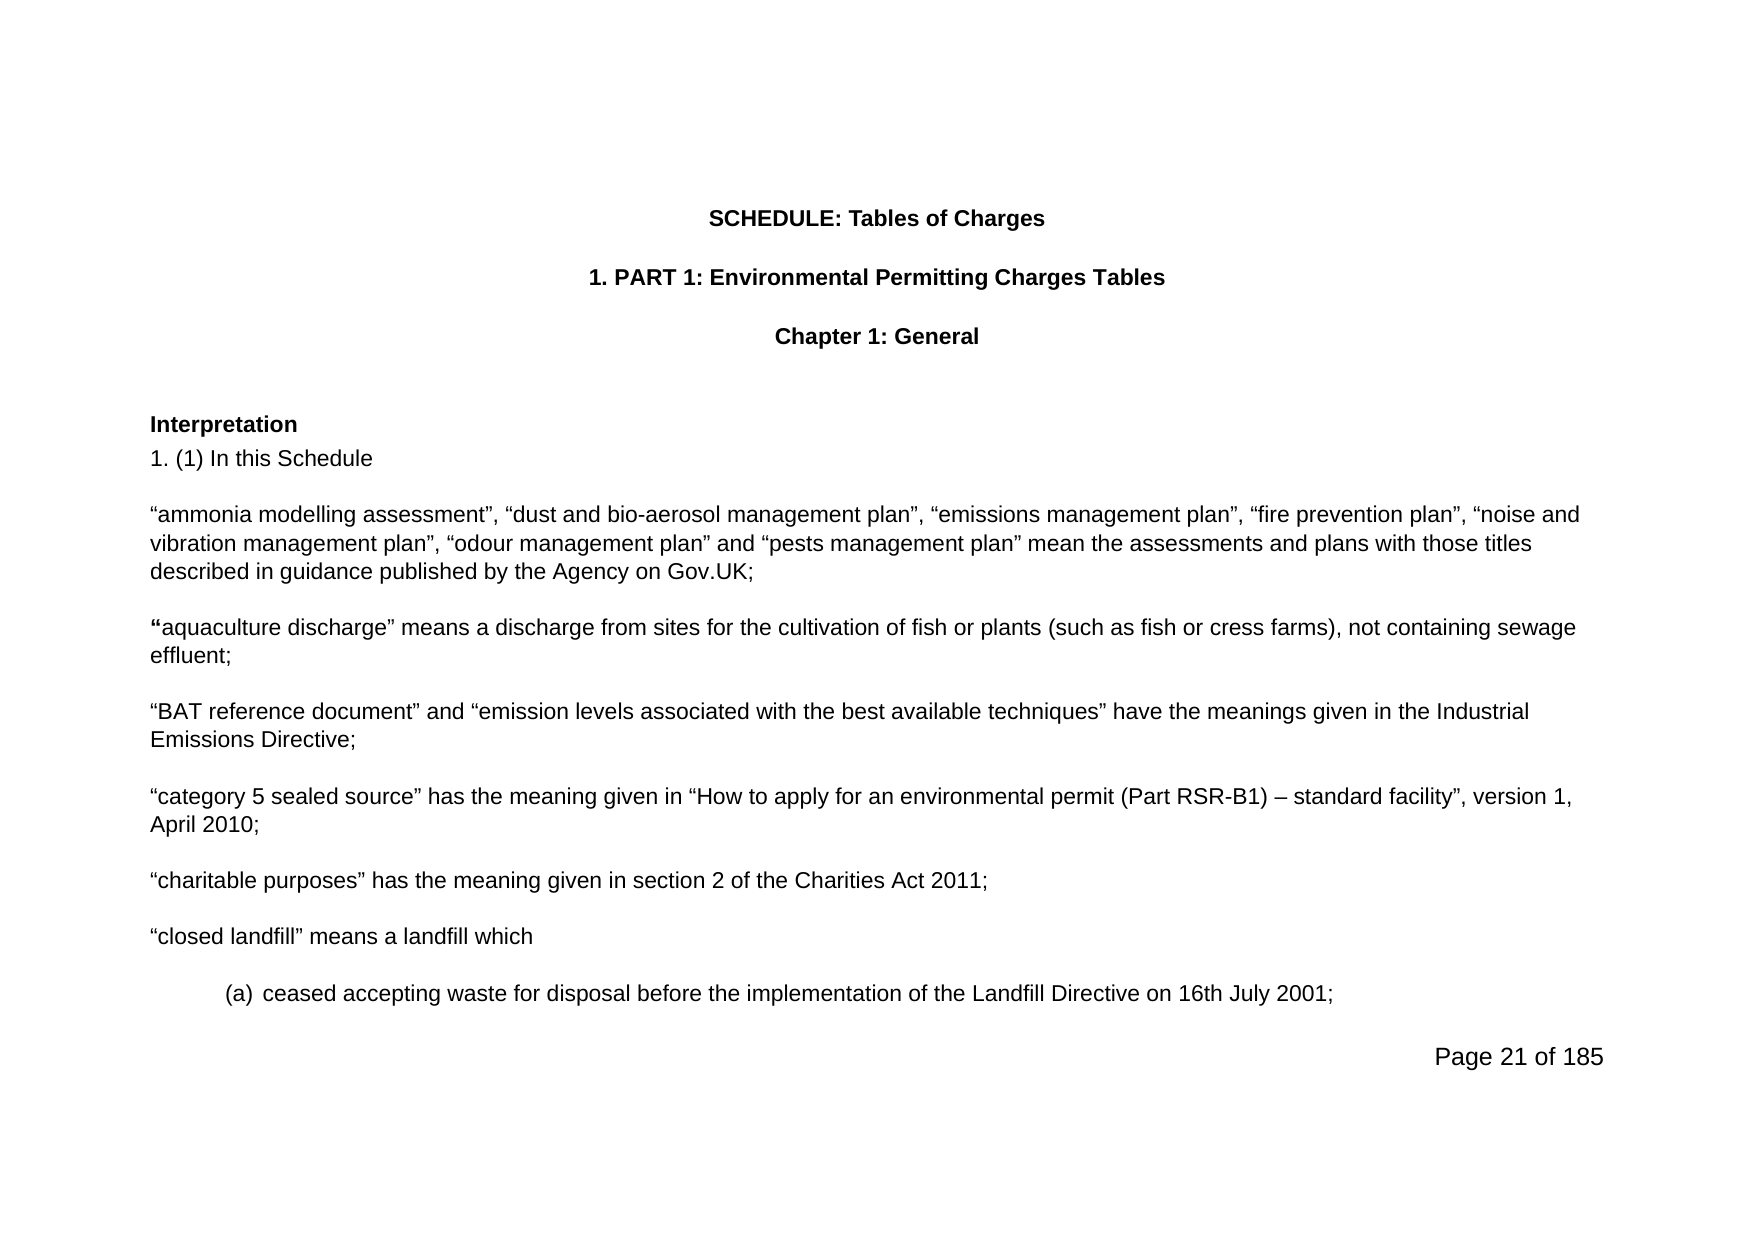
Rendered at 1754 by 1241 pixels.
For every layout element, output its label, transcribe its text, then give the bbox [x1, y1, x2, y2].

text “ammonia modelling assessment”, “dust and bio-aerosol management plan”, “emissions management plan”, “fire prevention plan”, “noise and vibration management plan”, “odour management plan” and “pests management plan” mean the assessments and plans with those titles described in guidance published by the Agency on Gov.UK; [150, 501, 1604, 584]
text “charitable purposes” has the meaning given in section 2 of the Charities Act 2011; [150, 867, 1604, 893]
subtitle Chapter 1: General [150, 323, 1604, 349]
list ceased accepting waste for disposal before the implementation of the Landfill Directive on 16th July 2001; [225, 979, 1604, 1006]
text “BAT reference document” and “emission levels associated with the best available techniques” have the meanings given in the Industrial Emissions Directive; [150, 698, 1604, 753]
text “aquaculture discharge” means a discharge from sites for the cultivation of fish or plants (such as fish or cress farms), not containing sewage effluent; [150, 614, 1604, 668]
text “category 5 sealed source” has the meaning given in “How to apply for an environmental permit (Part RSR-B1) – standard facility”, version 1, April 2010; [150, 783, 1604, 837]
subtitle SCHEDULE: Tables of Charges [150, 204, 1604, 231]
text “closed landfill” means a landfill which [150, 923, 1604, 949]
text 1. (1) In this Schedule [150, 445, 1604, 471]
subtitle Interpretation [150, 411, 1604, 437]
subtitle PART 1: Environmental Permitting Charges Tables [150, 264, 1604, 290]
